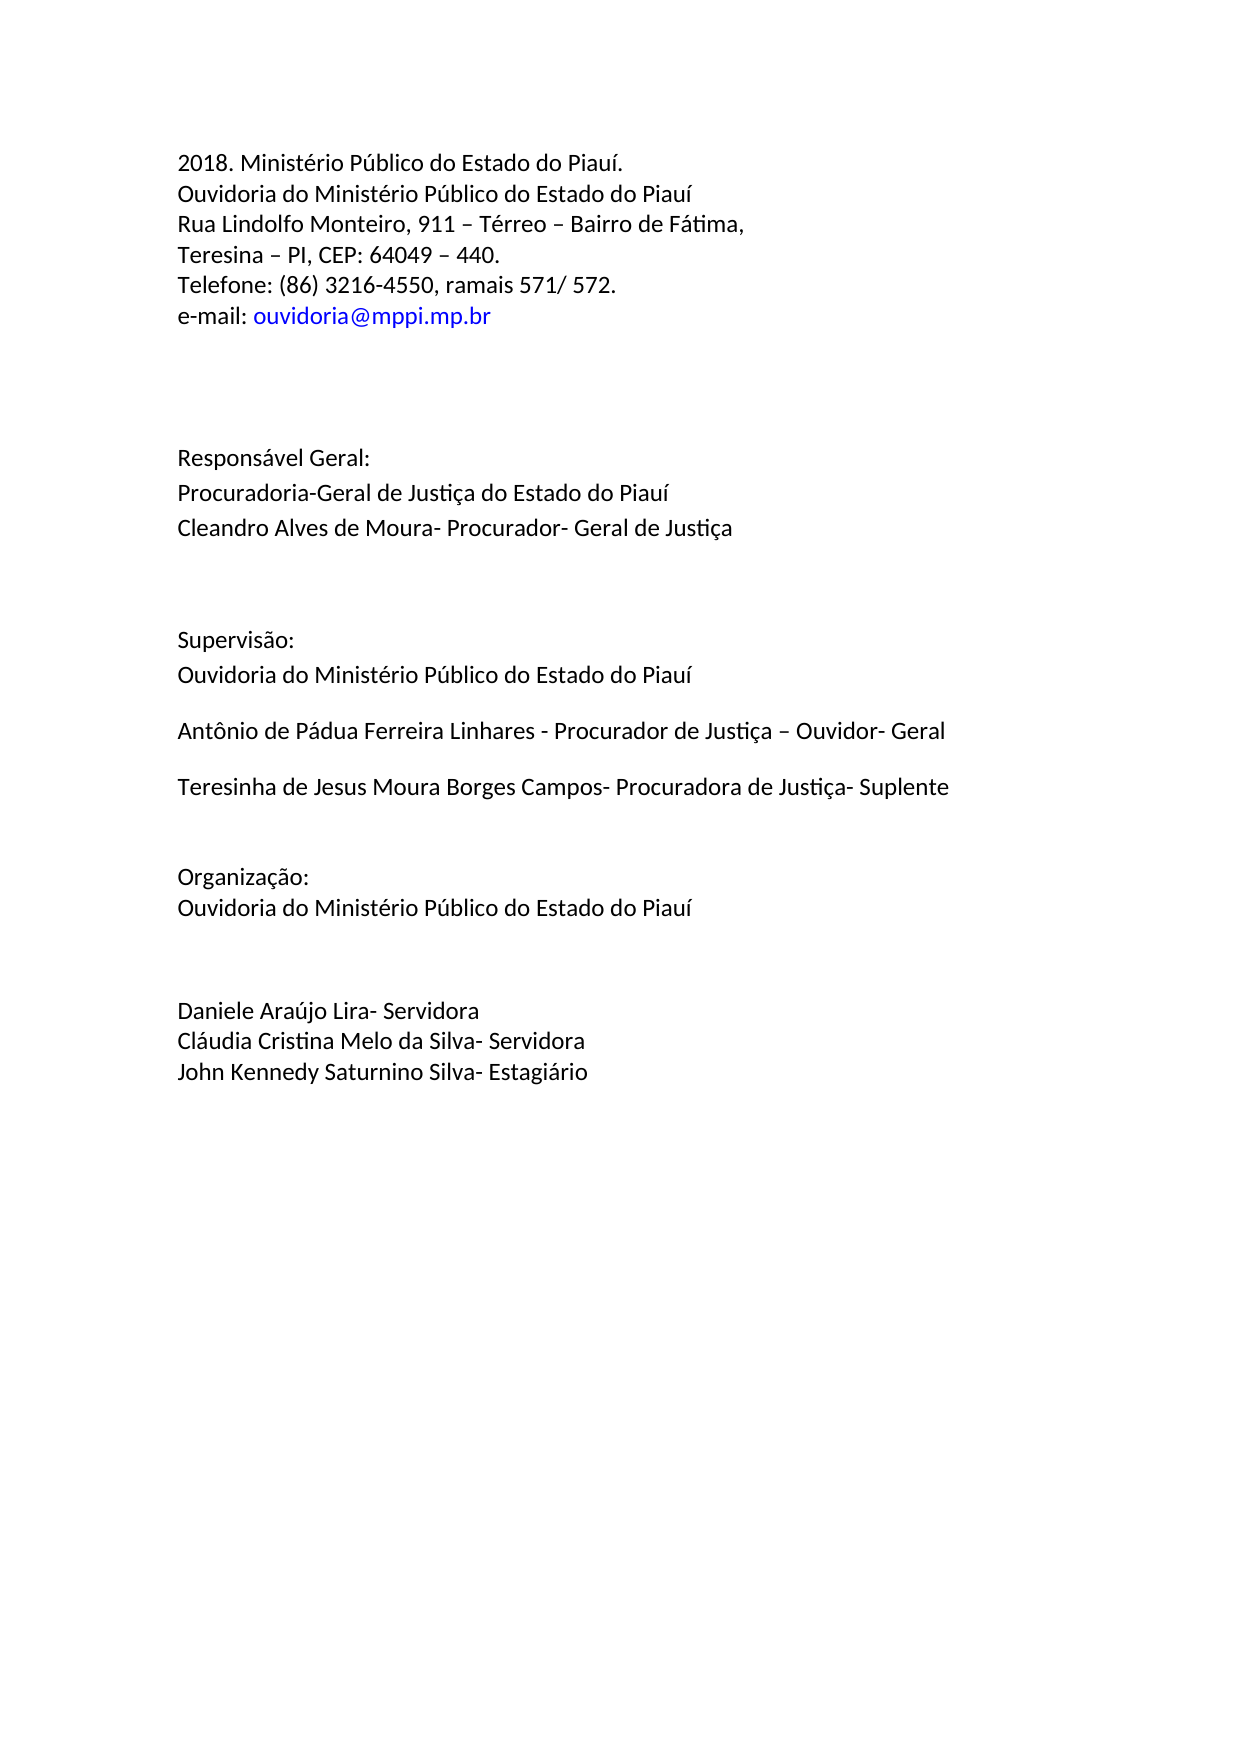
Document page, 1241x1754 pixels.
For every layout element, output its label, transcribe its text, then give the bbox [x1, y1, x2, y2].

text Supervisão: Ouvidoria do Ministério Público do Estado do Piauí [177, 624, 1063, 689]
text Organização: Ouvidoria do Ministério Público do Estado do Piauí [177, 862, 1063, 923]
text John Kennedy Saturnino Silva- Estagiário [177, 1056, 1063, 1086]
text e-mail: ouvidoria@mppi.mp.br [177, 300, 1063, 331]
text Cláudia Cristina Melo da Silva- Servidora [177, 1025, 1063, 1056]
text Antônio de Pádua Ferreira Linhares - Procurador de Justiça – Ouvidor- Geral [177, 715, 1063, 745]
text Responsável Geral: Procuradoria-Geral de Justiça do Estado do Piauí Cleandro Alves de Moura- Procurador- Geral de Justiça [177, 442, 1063, 543]
text 2018. Ministério Público do Estado do Piauí. [177, 148, 1063, 178]
text Daniele Araújo Lira- Servidora [177, 995, 1063, 1025]
text Teresina – PI, CEP: 64049 – 440. [177, 239, 1063, 270]
text Ouvidoria do Ministério Público do Estado do Piauí [177, 178, 1063, 209]
text Teresinha de Jesus Moura Borges Campos- Procuradora de Justiça- Suplente [177, 771, 1063, 836]
text Telefone: (86) 3216-4550, ramais 571/ 572. [177, 270, 1063, 300]
text Rua Lindolfo Monteiro, 911 – Térreo – Bairro de Fátima, [177, 209, 1063, 239]
